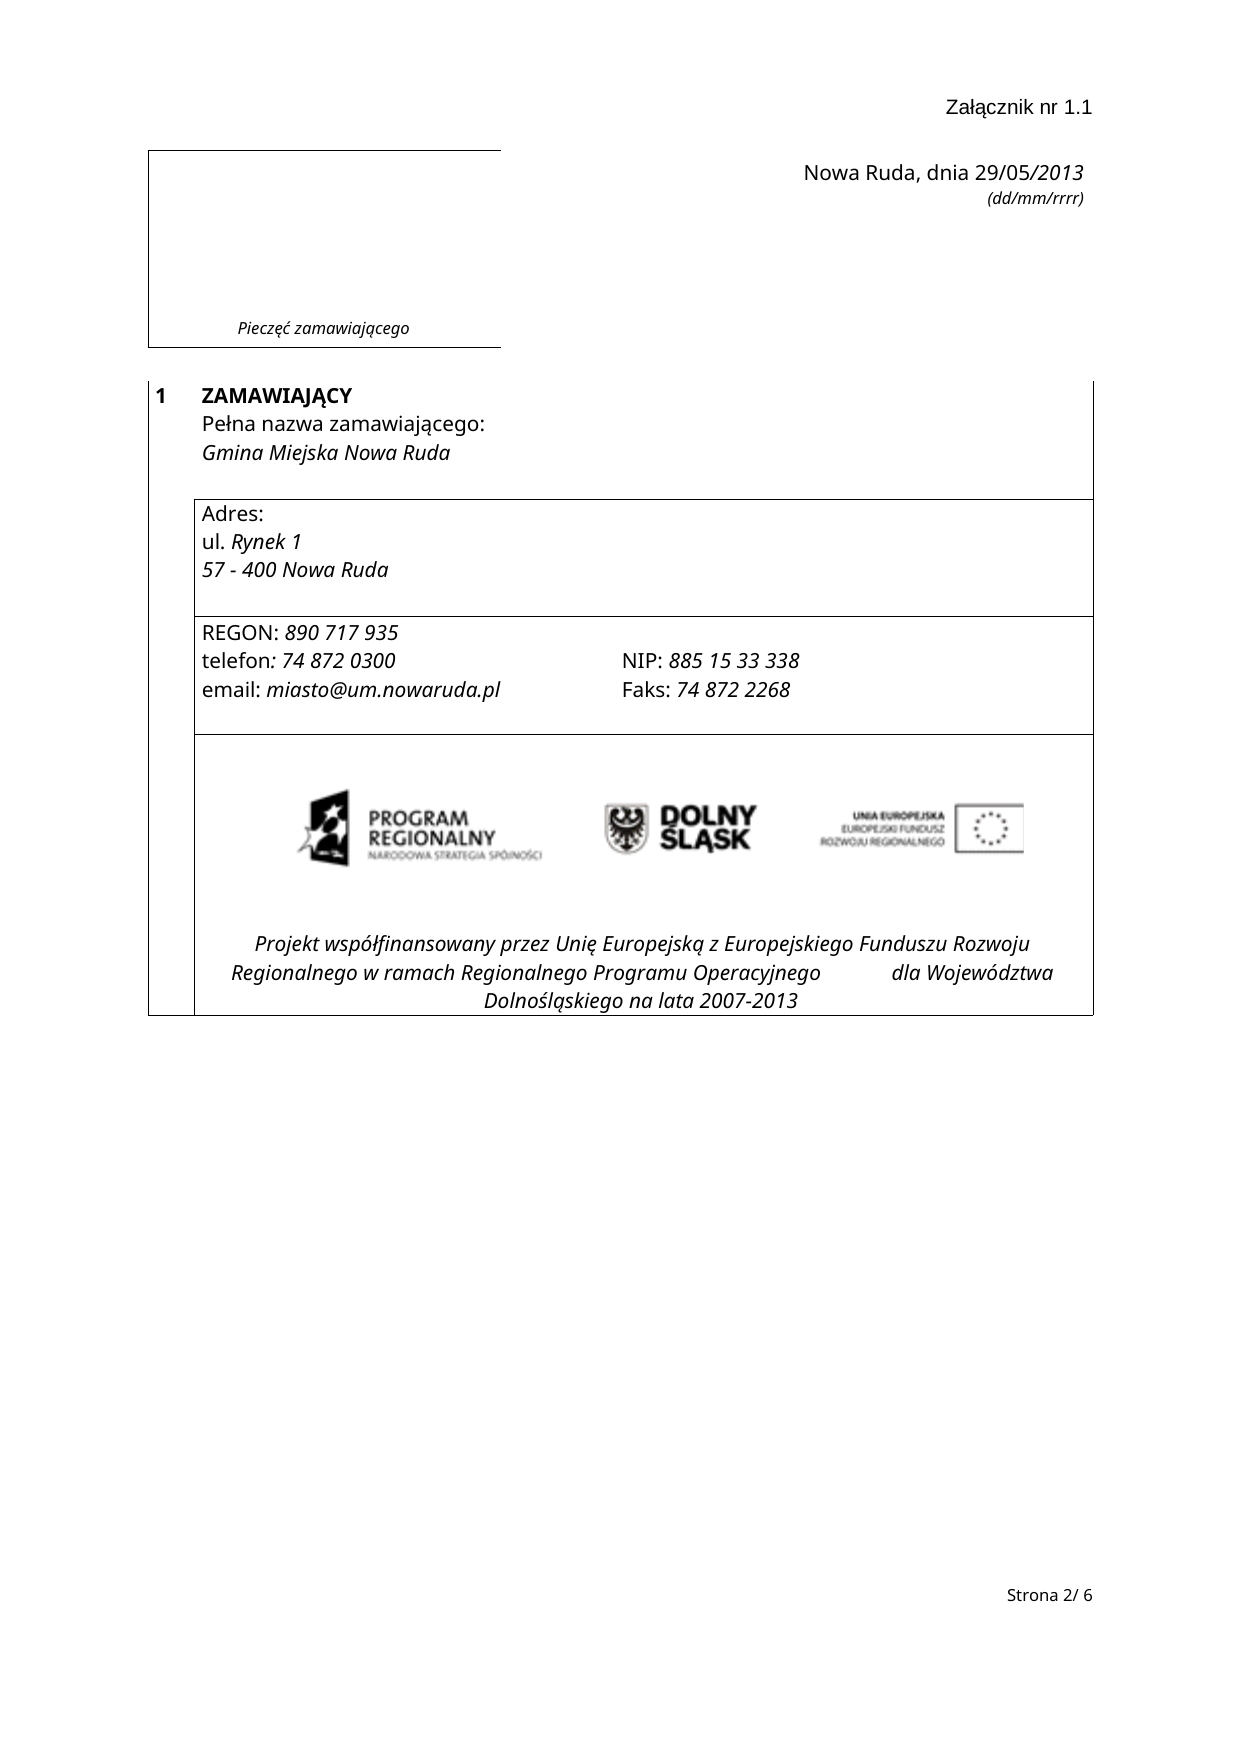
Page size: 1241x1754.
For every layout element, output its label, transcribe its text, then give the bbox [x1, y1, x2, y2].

table_header ZAMAWIAJĄCY Pełna nazwa zamawiającego: Gmina Miejska Nowa Ruda [194, 381, 1093, 498]
table_cell Adres: ul. Rynek 1 57 - 400 Nowa Ruda [195, 500, 1093, 616]
table_cell NIP: 885 15 33 338 Faks: 74 872 2268 [614, 617, 1093, 734]
table_header Pieczęć zamawiającego [149, 151, 501, 347]
table_cell Projekt współfinansowany przez Unię Europejską z Europejskiego Funduszu Rozwoju Regionalnego w ramach Regionalnego Programu Operacyjnego dla Województwa Dolnośląskiego na lata 2007-2013 [195, 735, 1093, 1015]
table_cell 1 [149, 381, 194, 1015]
table_cell [148, 348, 501, 381]
table_cell REGON: 890 717 935 telefon: 74 872 0300 email: miasto@um.nowaruda.pl [195, 617, 614, 734]
table_header Nowa Ruda, dnia 29/05/2013 (dd/mm/rrrr) [501, 150, 1093, 381]
